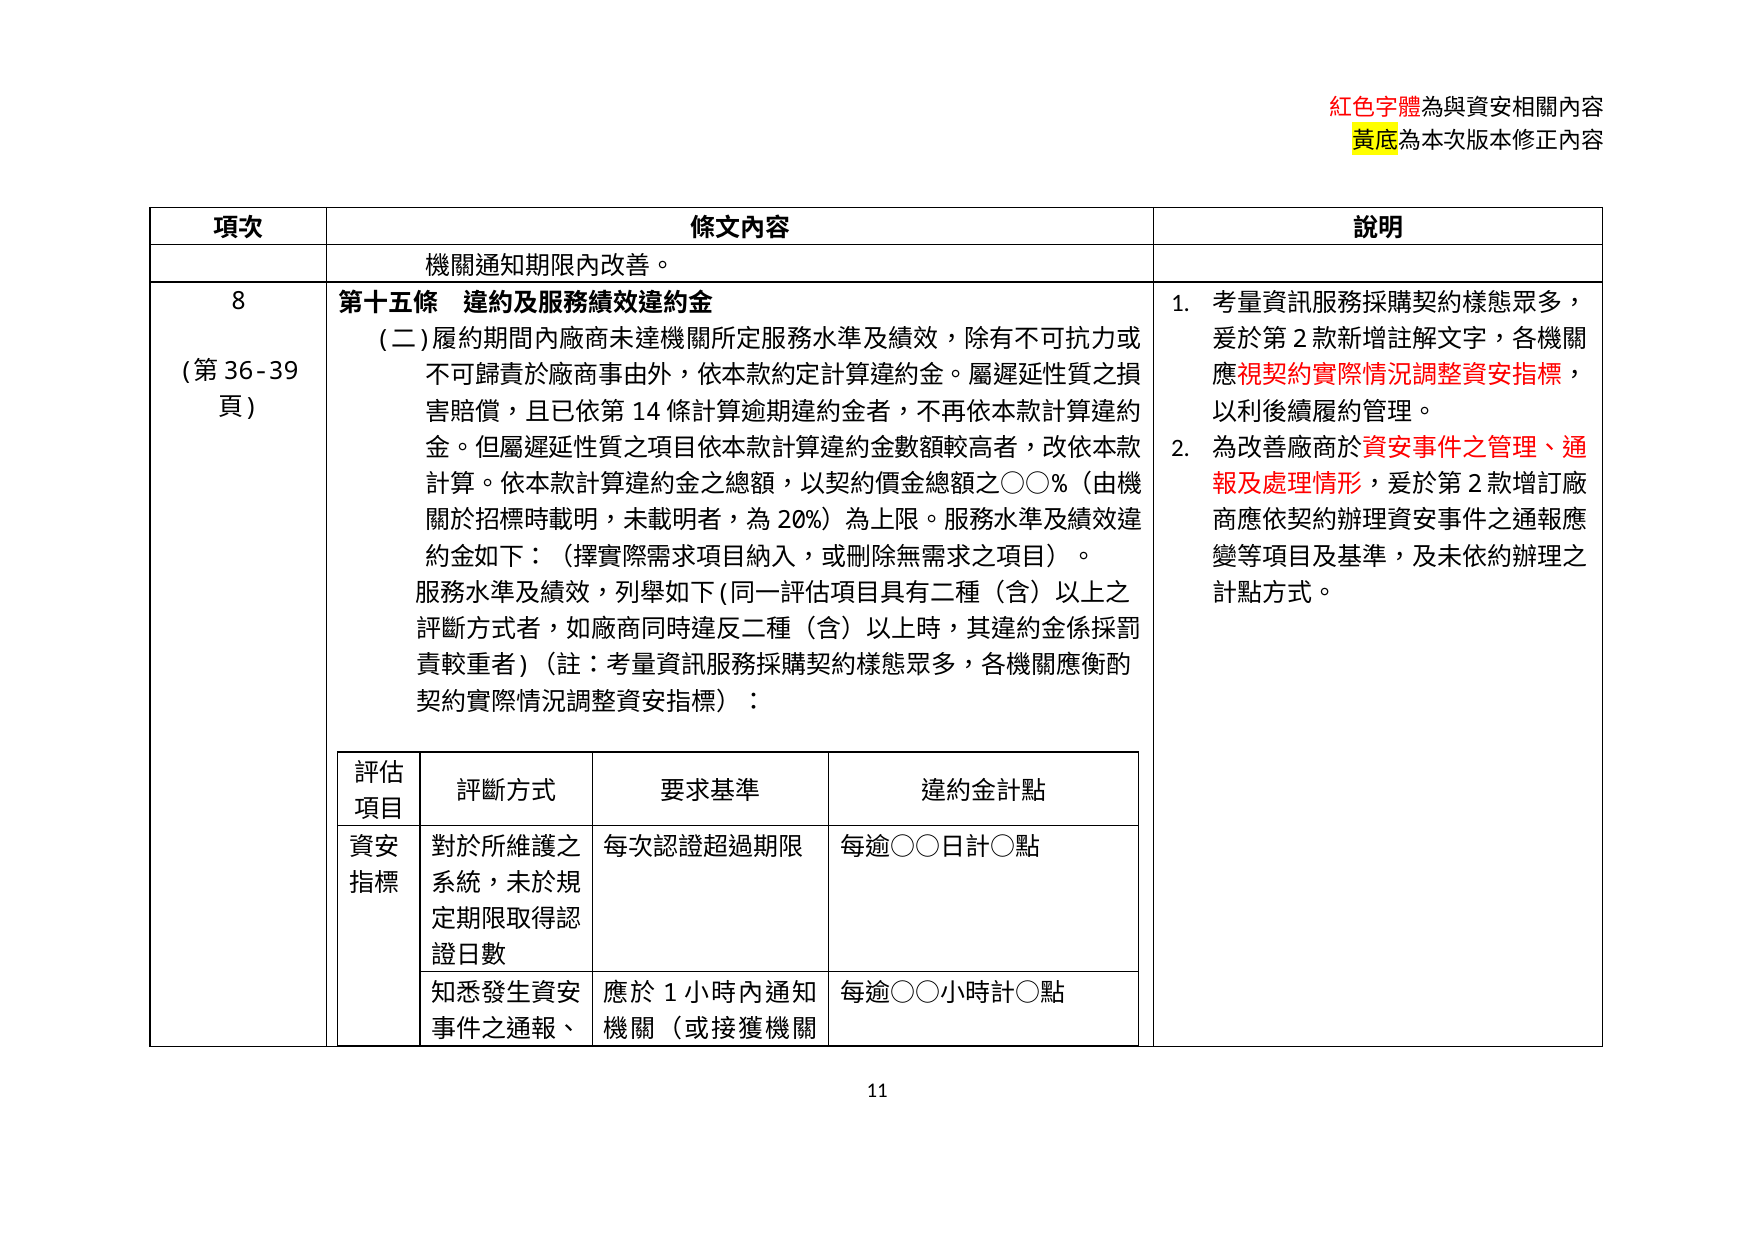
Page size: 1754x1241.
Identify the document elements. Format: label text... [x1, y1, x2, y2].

table_cell [1154, 245, 1602, 281]
table_cell 8 (第36-39頁) [151, 283, 326, 1046]
table_header 要求基準 [593, 753, 828, 825]
table_header 違約金計點 [829, 753, 1138, 825]
table_cell 每次認證超過期限 [593, 826, 828, 971]
table_header 說明 [1154, 208, 1602, 244]
table_cell 第十五條 違約及服務績效違約金 (二)履約期間內廠商未達機關所定服務水準及績效，除有不可抗力或不可歸責於廠商事由外，依本款約定計算違約金。屬遲延性質之損害賠償，且已依第14條計算逾期違約金者，不再依本款計算違約金。但屬遲延性質之項目依本款計算違約金數額較高者，改依本款計算。依本款計算違約金之總額，以契約價金總額之○○%（由機關於招標時載明，未載明者，為20%）為上限。服務水準及績效違約金如下：（擇實際需求項目納入，或刪除無需求之項目）。 服務水準及績效，列舉如下(同一評估項目具有二種（含）以上之評斷方式者，如廠商同時違反二種（含）以上時，其違約金係採罰責較重者)（註：考量資訊服務採購契約樣態眾多，各機關應衡酌契約實際情況調整資安指標）： [327, 283, 1153, 1046]
table_header 條文內容 [327, 208, 1153, 244]
table_cell 對於所維護之系統，未於規定期限取得認證日數 [421, 826, 592, 971]
table_cell 考量資訊服務採購契約樣態眾多，爰於第2款新增註解文字，各機關應視契約實際情況調整資安指標，以利後續履約管理。 為改善廠商於資安事件之管理、通報及處理情形，爰於第2款增訂廠商應依契約辦理資安事件之通報應變等項目及基準，及未依約辦理之計點方式。 [1154, 283, 1602, 1046]
table_header 項次 [151, 208, 326, 244]
table_cell 應於1小時內通知機關（或接獲機關 [593, 972, 828, 1044]
table_cell [151, 245, 326, 281]
table_cell 知悉發生資安事件之通報、 [421, 972, 592, 1044]
table_cell 資安指標 [338, 826, 419, 1044]
table_header 評斷方式 [421, 753, 592, 825]
table_cell 每逾○○小時計○點 [829, 972, 1138, 1044]
table_header 評估項目 [338, 753, 419, 825]
table_cell 機關通知期限內改善。 [327, 245, 1153, 281]
table_cell 每逾○○日計○點 [829, 826, 1138, 971]
